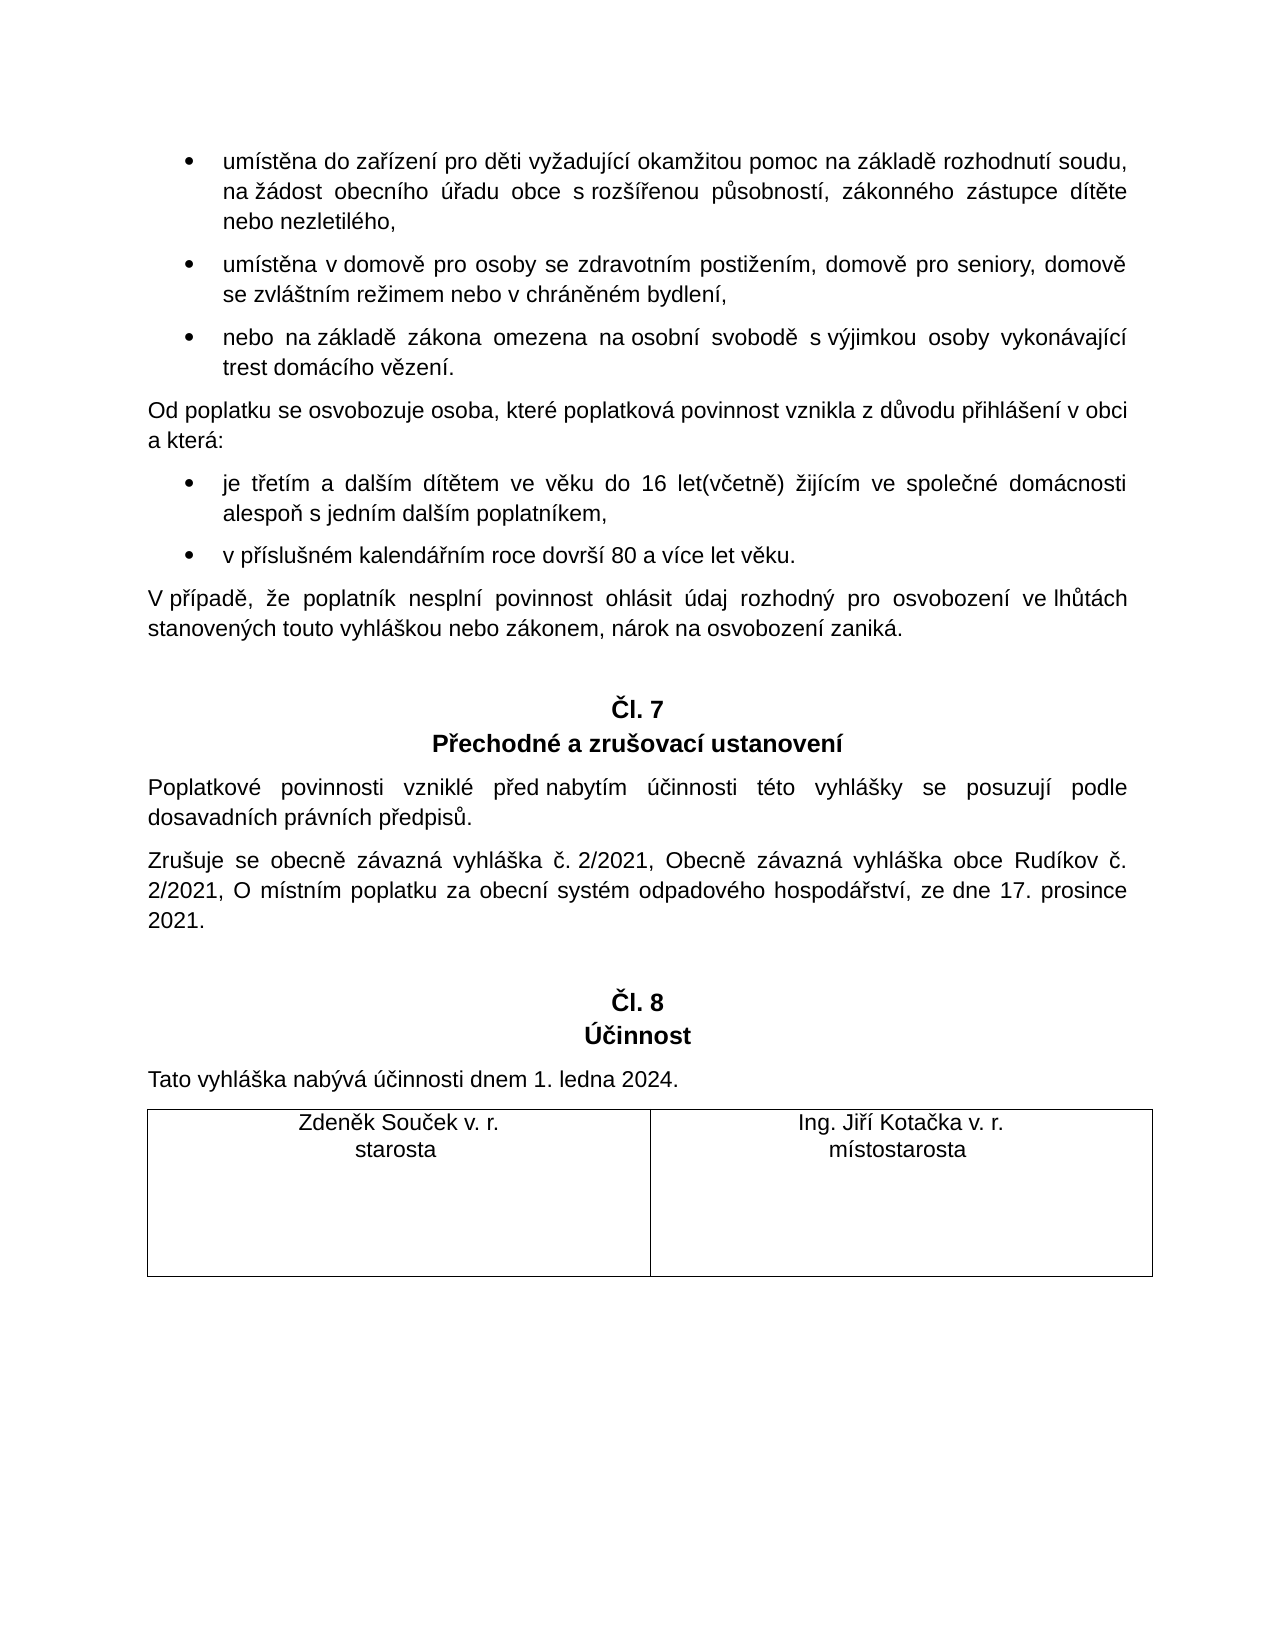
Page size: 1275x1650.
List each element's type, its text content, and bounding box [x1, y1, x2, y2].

table_header Ing. Jiří Kotačka v. r. místostarosta [651, 1110, 1152, 1276]
list je třetím a dalším dítětem ve věku do 16 let(včetně) žijícím ve společné domácnosti alespoň s jedním dalším poplatníkem, [185, 469, 1127, 526]
list umístěna do zařízení pro děti vyžadující okamžitou pomoc na základě rozhodnutí soudu, na žádost obecního úřadu obce s rozšířenou působností, zákonného zástupce dítěte nebo nezletilého, [185, 148, 1127, 234]
text V případě, že poplatník nesplní povinnost ohlásit údaj rozhodný pro osvobození ve lhůtách stanovených touto vyhláškou nebo zákonem, nárok na osvobození zaniká. [148, 585, 1127, 642]
list umístěna v domově pro osoby se zdravotním postižením, domově pro seniory, domově se zvláštním režimem nebo v chráněném bydlení, [185, 251, 1127, 307]
text Tato vyhláška nabývá účinnosti dnem 1. ledna 2024. [148, 1066, 1127, 1092]
list v příslušném kalendářním roce dovrší 80 a více let věku. [185, 542, 1127, 569]
text Poplatkové povinnosti vzniklé před nabytím účinnosti této vyhlášky se posuzují podle dosavadních právních předpisů. [148, 774, 1127, 831]
text Od poplatku se osvobozuje osoba, které poplatková povinnost vznikla z důvodu přihlášení v obci a která: [148, 397, 1127, 453]
text Čl. 8 Účinnost [148, 988, 1127, 1049]
table_header Zdeněk Souček v. r. starosta [148, 1110, 650, 1276]
text Zrušuje se obecně závazná vyhláška č. 2/2021, Obecně závazná vyhláška obce Rudíkov č. 2/2021, O místním poplatku za obecní systém odpadového hospodářství, ze dne 17. prosince 2021. [148, 847, 1127, 934]
text Čl. 7 Přechodné a zrušovací ustanovení [148, 696, 1127, 757]
list nebo na základě zákona omezena na osobní svobodě s výjimkou osoby vykonávající trest domácího vězení. [185, 324, 1127, 380]
